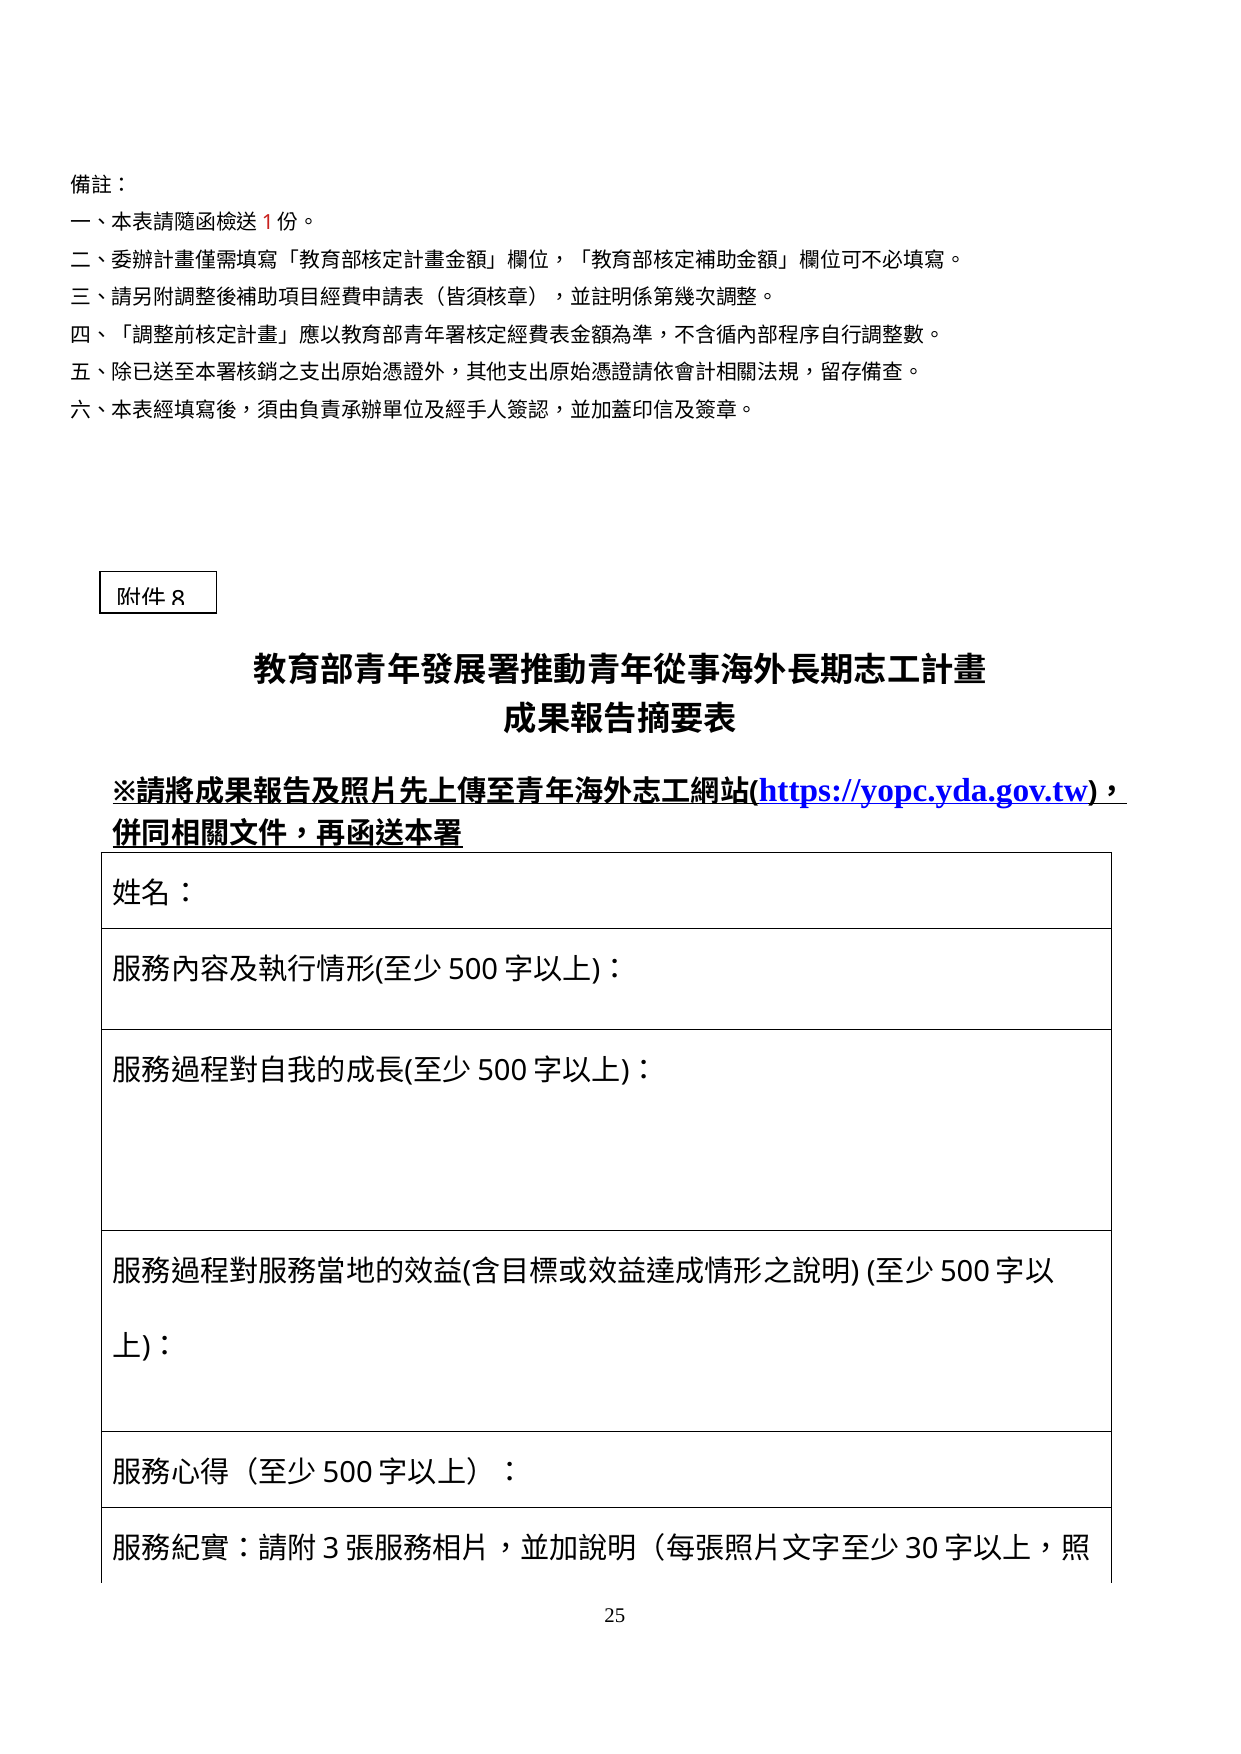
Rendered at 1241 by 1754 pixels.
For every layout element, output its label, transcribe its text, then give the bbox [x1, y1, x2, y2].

table_cell [236, 165, 365, 202]
table_cell [690, 165, 808, 202]
text 成果報告摘要表 [112, 691, 1128, 739]
text 教育部青年發展署推動青年從事海外長期志工計畫 [112, 643, 1128, 691]
table_cell 三、請另附調整後補助項目經費申請表（皆須核章），並註明係第幾次調整。 [67, 277, 1173, 314]
table_cell [808, 165, 1173, 202]
table_cell 四、「調整前核定計畫」應以教育部青年署核定經費表金額為準，不含循內部程序自行調整數。 五、除已送至本署核銷之支出原始憑證外，其他支出原始憑證請依會計相關法規，留存備查。 [67, 315, 1173, 389]
table_cell 服務紀實：請附3張服務相片，並加說明（每張照片文字至少30字以上，照 [102, 1508, 1111, 1583]
text 附件8 [116, 580, 201, 605]
table_cell [462, 202, 563, 239]
table_cell [563, 202, 690, 239]
table_cell 一、本表請隨函檢送1份。 [67, 202, 365, 239]
table_cell 二、委辦計畫僅需填寫「教育部核定計畫金額」欄位，「教育部核定補助金額」欄位可不必填寫。 [67, 240, 1173, 277]
table_cell [462, 165, 563, 202]
table_cell 服務過程對服務當地的效益(含目標或效益達成情形之說明) (至少500字以上)： [102, 1231, 1111, 1381]
table_cell 服務過程對自我的成長(至少500字以上)： [102, 1030, 1111, 1180]
table_cell [145, 165, 236, 202]
table_cell 備註： [67, 165, 145, 202]
table_cell 服務內容及執行情形(至少500字以上)： [102, 929, 1111, 1029]
table_cell [102, 1180, 1111, 1230]
text ※請將成果報告及照片先上傳至青年海外志工網站(https://yopc.yda.gov.tw)，併同相關文件，再函送本署 [112, 767, 1128, 852]
table_header 姓名： [102, 853, 1111, 928]
table_cell [365, 202, 462, 239]
table_cell [563, 165, 690, 202]
table_cell 六、本表經填寫後，須由負責承辦單位及經手人簽認，並加蓋印信及簽章。 [67, 390, 1173, 427]
table_cell 服務心得（至少500字以上）： [102, 1432, 1111, 1507]
table_cell [365, 165, 462, 202]
table_cell [102, 1381, 1111, 1431]
table_cell [690, 202, 808, 239]
table_cell [808, 202, 1173, 239]
